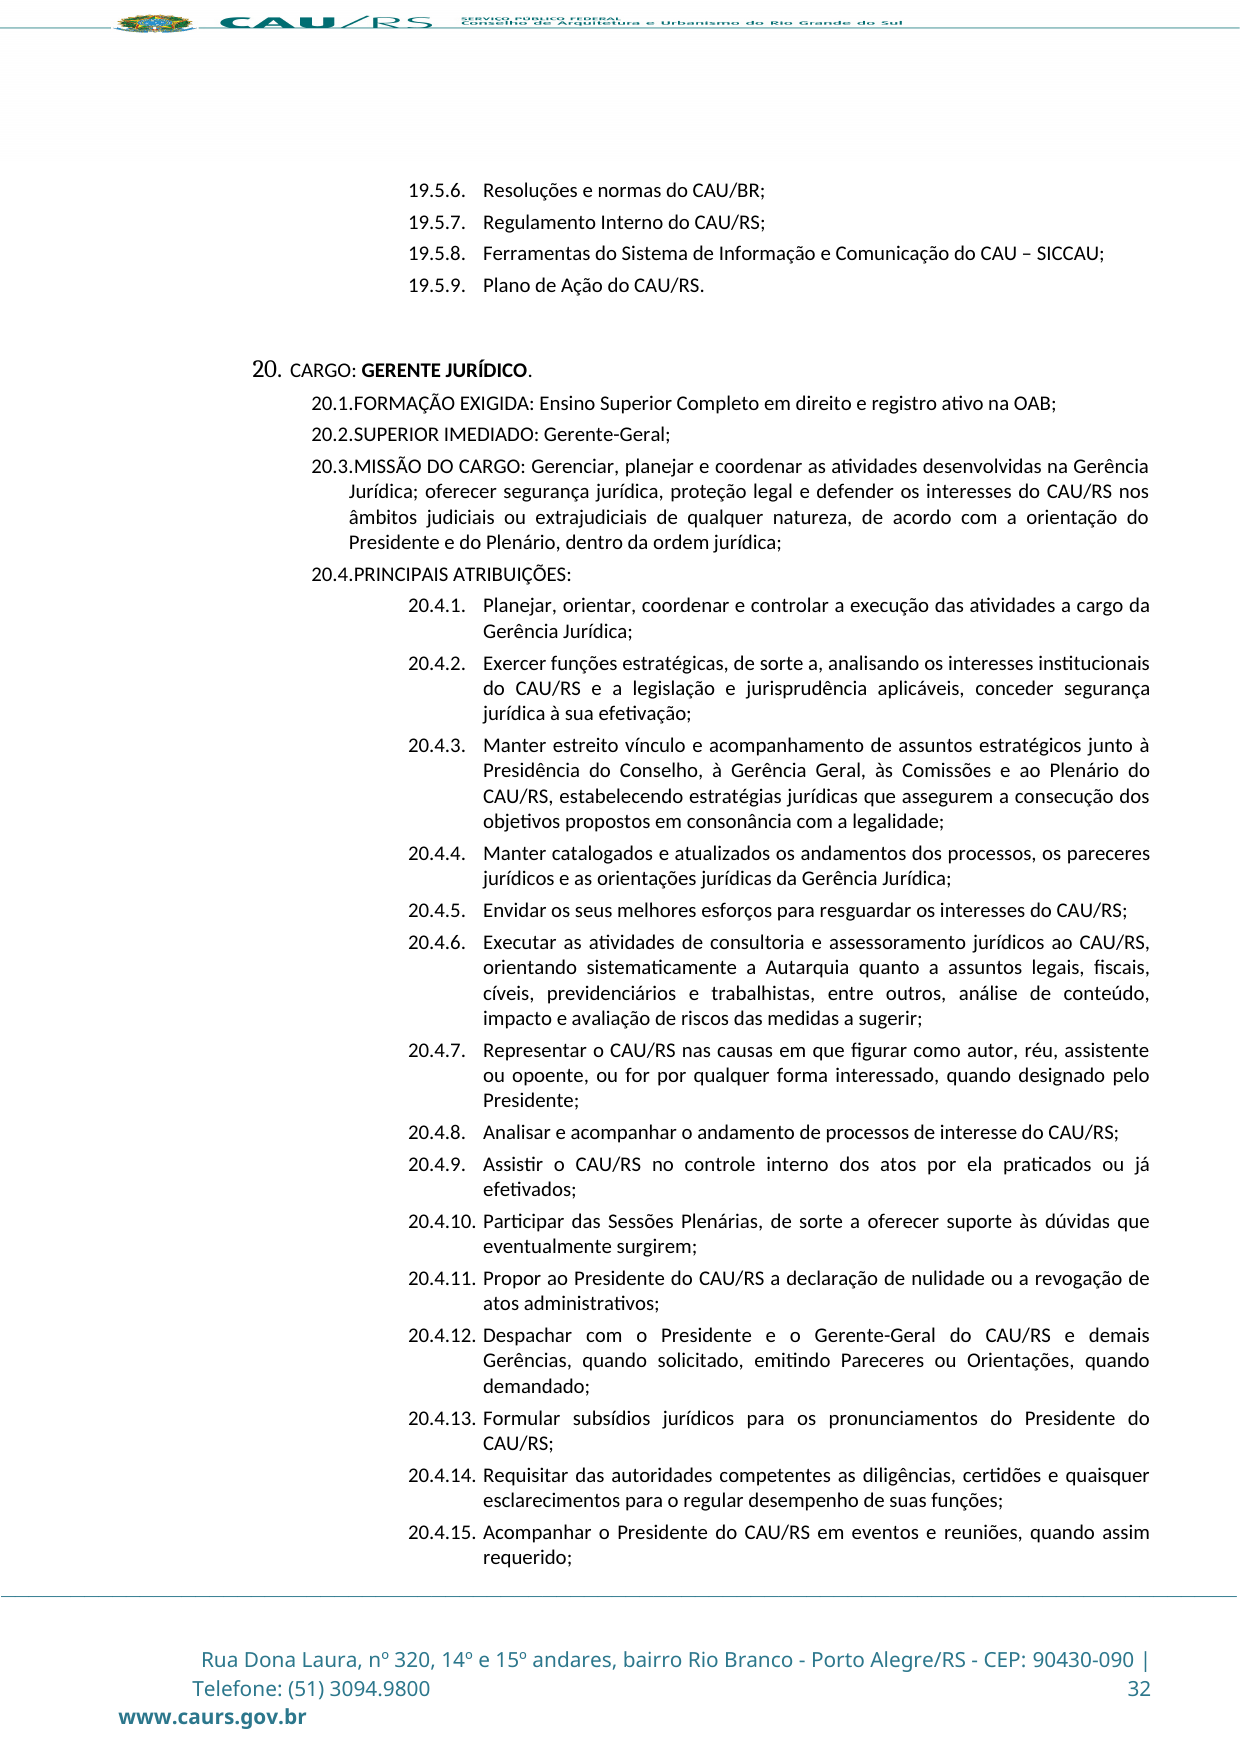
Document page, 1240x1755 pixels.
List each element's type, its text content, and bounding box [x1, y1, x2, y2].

list Representar o CAU/RS nas causas em que figurar como autor, réu, assistente ou opoente, ou for por qualquer forma interessado, quando designado pelo Presidente; [408, 1037, 1151, 1113]
list PRINCIPAIS ATRIBUIÇÕES: [311, 561, 1151, 586]
list Envidar os seus melhores esforços para resguardar os interesses do CAU/RS; [408, 897, 1151, 923]
list Requisitar das autoridades competentes as diligências, certidões e quaisquer esclarecimentos para o regular desempenho de suas funções; [408, 1462, 1151, 1513]
list Manter estreito vínculo e acompanhamento de assuntos estratégicos junto à Presidência do Conselho, à Gerência Geral, às Comissões e ao Plenário do CAU/RS, estabelecendo estratégias jurídicas que assegurem a consecução dos objetivos propostos em consonância com a legalidade; [408, 732, 1151, 834]
list Exercer funções estratégicas, de sorte a, analisando os interesses institucionais do CAU/RS e a legislação e jurisprudência aplicáveis, conceder segurança jurídica à sua efetivação; [408, 650, 1151, 726]
list Acompanhar o Presidente do CAU/RS em eventos e reuniões, quando assim requerido; [408, 1519, 1151, 1570]
list Propor ao Presidente do CAU/RS a declaração de nulidade ou a revogação de atos administrativos; [408, 1265, 1151, 1316]
list Participar das Sessões Plenárias, de sorte a oferecer suporte às dúvidas que eventualmente surgirem; [408, 1208, 1151, 1259]
list Ferramentas do Sistema de Informação e Comunicação do CAU – SICCAU; [408, 241, 1151, 266]
list Formular subsídios jurídicos para os pronunciamentos do Presidente do CAU/RS; [408, 1405, 1151, 1456]
list SUPERIOR IMEDIADO: Gerente-Geral; [311, 421, 1151, 447]
list Resoluções e normas do CAU/BR; [408, 177, 1151, 203]
list FORMAÇÃO EXIGIDA: Ensino Superior Completo em direito e registro ativo na OAB; [311, 390, 1151, 415]
list Plano de Ação do CAU/RS. [408, 272, 1151, 298]
list CARGO: GERENTE JURÍDICO. [252, 355, 1151, 383]
list Despachar com o Presidente e o Gerente-Geral do CAU/RS e demais Gerências, quando solicitado, emitindo Pareceres ou Orientações, quando demandado; [408, 1322, 1151, 1398]
list Planejar, orientar, coordenar e controlar a execução das atividades a cargo da Gerência Jurídica; [408, 593, 1151, 643]
list Manter catalogados e atualizados os andamentos dos processos, os pareceres jurídicos e as orientações jurídicas da Gerência Jurídica; [408, 840, 1151, 891]
list MISSÃO DO CARGO: Gerenciar, planejar e coordenar as atividades desenvolvidas na Gerência Jurídica; oferecer segurança jurídica, proteção legal e defender os interesses do CAU/RS nos âmbitos judiciais ou extrajudiciais de qualquer natureza, de acordo com a orientação do Presidente e do Plenário, dentro da ordem jurídica; [311, 453, 1151, 555]
list Regulamento Interno do CAU/RS; [408, 209, 1151, 234]
list Executar as atividades de consultoria e assessoramento jurídicos ao CAU/RS, orientando sistematicamente a Autarquia quanto a assuntos legais, fiscais, cíveis, previdenciários e trabalhistas, entre outros, análise de conteúdo, impacto e avaliação de riscos das medidas a sugerir; [408, 929, 1151, 1031]
list Analisar e acompanhar o andamento de processos de interesse do CAU/RS; [408, 1119, 1151, 1145]
list Assistir o CAU/RS no controle interno dos atos por ela praticados ou já efetivados; [408, 1151, 1151, 1202]
